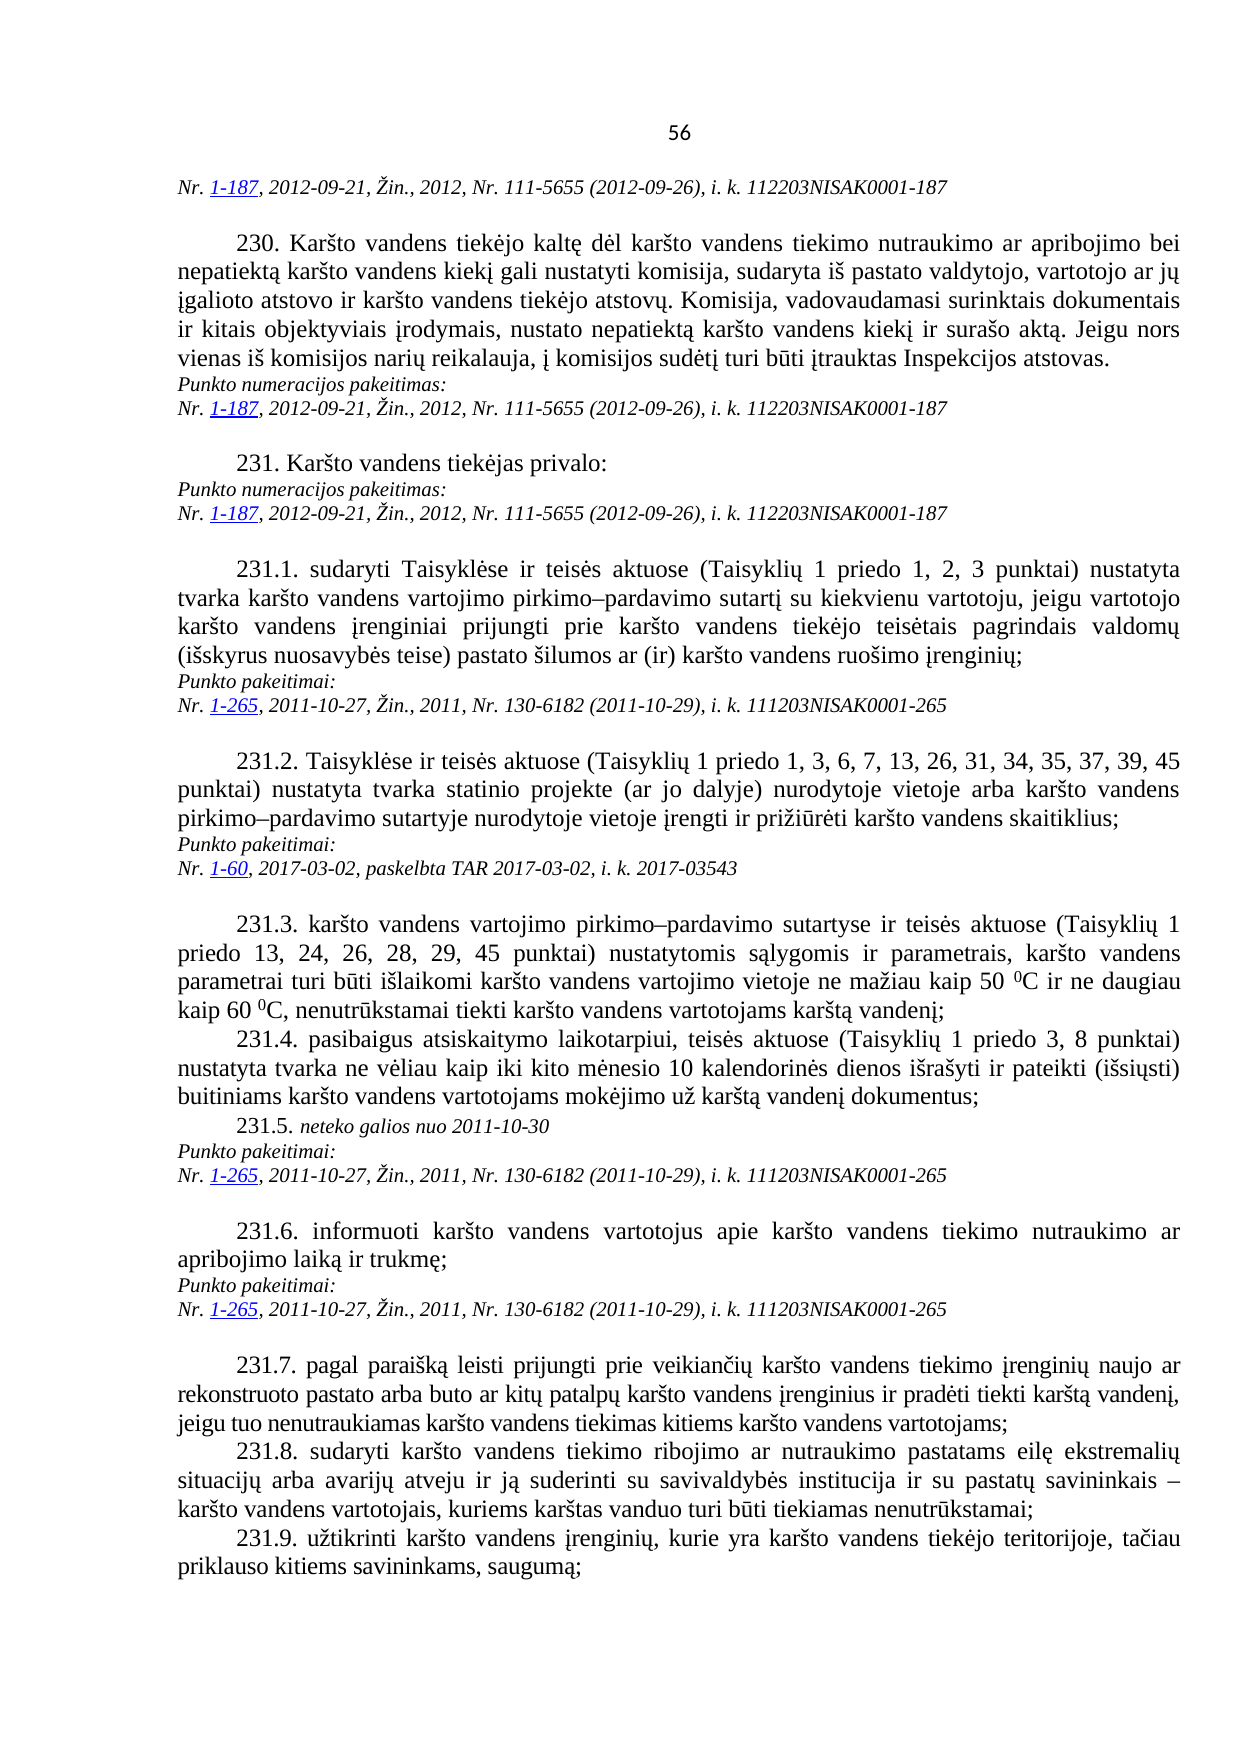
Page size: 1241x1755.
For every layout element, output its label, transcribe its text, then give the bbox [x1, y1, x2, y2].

text 231.6. informuoti karšto vandens vartotojus apie karšto vandens tiekimo nutraukimo ar apribojimo laiką ir trukmę; [177, 1216, 1181, 1273]
text Punkto pakeitimai: [177, 1139, 1181, 1163]
text Punkto pakeitimai: [177, 832, 1181, 856]
text Punkto pakeitimai: [177, 1273, 1181, 1297]
text 231.8. sudaryti karšto vandens tiekimo ribojimo ar nutraukimo pastatams eilę ekstremalių situacijų arba avarijų atveju ir ją suderinti su savivaldybės institucija ir su pastatų savininkais – karšto vandens vartotojais, kuriems karštas vanduo turi būti tiekiamas nenutrūkstamai; [177, 1436, 1181, 1523]
text 231.9. užtikrinti karšto vandens įrenginių, kurie yra karšto vandens tiekėjo teritorijoje, tačiau priklauso kitiems savininkams, saugumą; [177, 1523, 1181, 1580]
text 230. Karšto vandens tiekėjo kaltę dėl karšto vandens tiekimo nutraukimo ar apribojimo bei nepatiektą karšto vandens kiekį gali nustatyti komisija, sudaryta iš pastato valdytojo, vartotojo ar jų įgalioto atstovo ir karšto vandens tiekėjo atstovų. Komisija, vadovaudamasi surinktais dokumentais ir kitais objektyviais įrodymais, nustato nepatiektą karšto vandens kiekį ir surašo aktą. Jeigu nors vienas iš komisijos narių reikalauja, į komisijos sudėtį turi būti įtrauktas Inspekcijos atstovas. [177, 228, 1181, 371]
text Nr. 1-187, 2012-09-21, Žin., 2012, Nr. 111-5655 (2012-09-26), i. k. 112203NISAK0001-187 [177, 396, 1181, 419]
text 231.4. pasibaigus atsiskaitymo laikotarpiui, teisės aktuose (Taisyklių 1 priedo 3, 8 punktai) nustatyta tvarka ne vėliau kaip iki kito mėnesio 10 kalendorinės dienos išrašyti ir pateikti (išsiųsti) buitiniams karšto vandens vartotojams mokėjimo už karštą vandenį dokumentus; [177, 1024, 1181, 1110]
text 231.1. sudaryti Taisyklėse ir teisės aktuose (Taisyklių 1 priedo 1, 2, 3 punktai) nustatyta tvarka karšto vandens vartojimo pirkimo–pardavimo sutartį su kiekvienu vartotoju, jeigu vartotojo karšto vandens įrenginiai prijungti prie karšto vandens tiekėjo teisėtais pagrindais valdomų (išskyrus nuosavybės teise) pastato šilumos ar (ir) karšto vandens ruošimo įrenginių; [177, 554, 1181, 669]
text 231.5. neteko galios nuo 2011-10-30 [177, 1110, 1181, 1139]
text Nr. 1-187, 2012-09-21, Žin., 2012, Nr. 111-5655 (2012-09-26), i. k. 112203NISAK0001-187 [177, 501, 1181, 525]
text Punkto pakeitimai: [177, 669, 1181, 693]
text 231.7. pagal paraišką leisti prijungti prie veikiančių karšto vandens tiekimo įrenginių naujo ar rekonstruoto pastato arba buto ar kitų patalpų karšto vandens įrenginius ir pradėti tiekti karštą vandenį, jeigu tuo nenutraukiamas karšto vandens tiekimas kitiems karšto vandens vartotojams; [177, 1350, 1181, 1436]
text Nr. 1-187, 2012-09-21, Žin., 2012, Nr. 111-5655 (2012-09-26), i. k. 112203NISAK0001-187 [177, 175, 1181, 199]
text 231.3. karšto vandens vartojimo pirkimo–pardavimo sutartyse ir teisės aktuose (Taisyklių 1 priedo 13, 24, 26, 28, 29, 45 punktai) nustatytomis sąlygomis ir parametrais, karšto vandens parametrai turi būti išlaikomi karšto vandens vartojimo vietoje ne mažiau kaip 50 0C ir ne daugiau kaip 60 0C, nenutrūkstamai tiekti karšto vandens vartotojams karštą vandenį; [177, 909, 1181, 1024]
text Punkto numeracijos pakeitimas: [177, 371, 1181, 396]
text Nr. 1-265, 2011-10-27, Žin., 2011, Nr. 130-6182 (2011-10-29), i. k. 111203NISAK0001-265 [177, 1163, 1181, 1187]
text Nr. 1-265, 2011-10-27, Žin., 2011, Nr. 130-6182 (2011-10-29), i. k. 111203NISAK0001-265 [177, 1297, 1181, 1321]
text Punkto numeracijos pakeitimas: [177, 477, 1181, 501]
text Nr. 1-60, 2017-03-02, paskelbta TAR 2017-03-02, i. k. 2017-03543 [177, 856, 1181, 880]
text Nr. 1-265, 2011-10-27, Žin., 2011, Nr. 130-6182 (2011-10-29), i. k. 111203NISAK0001-265 [177, 693, 1181, 717]
text 231. Karšto vandens tiekėjas privalo: [177, 448, 1181, 477]
text 231.2. Taisyklėse ir teisės aktuose (Taisyklių 1 priedo 1, 3, 6, 7, 13, 26, 31, 34, 35, 37, 39, 45 punktai) nustatyta tvarka statinio projekte (ar jo dalyje) nurodytoje vietoje arba karšto vandens pirkimo–pardavimo sutartyje nurodytoje vietoje įrengti ir prižiūrėti karšto vandens skaitiklius; [177, 746, 1181, 832]
